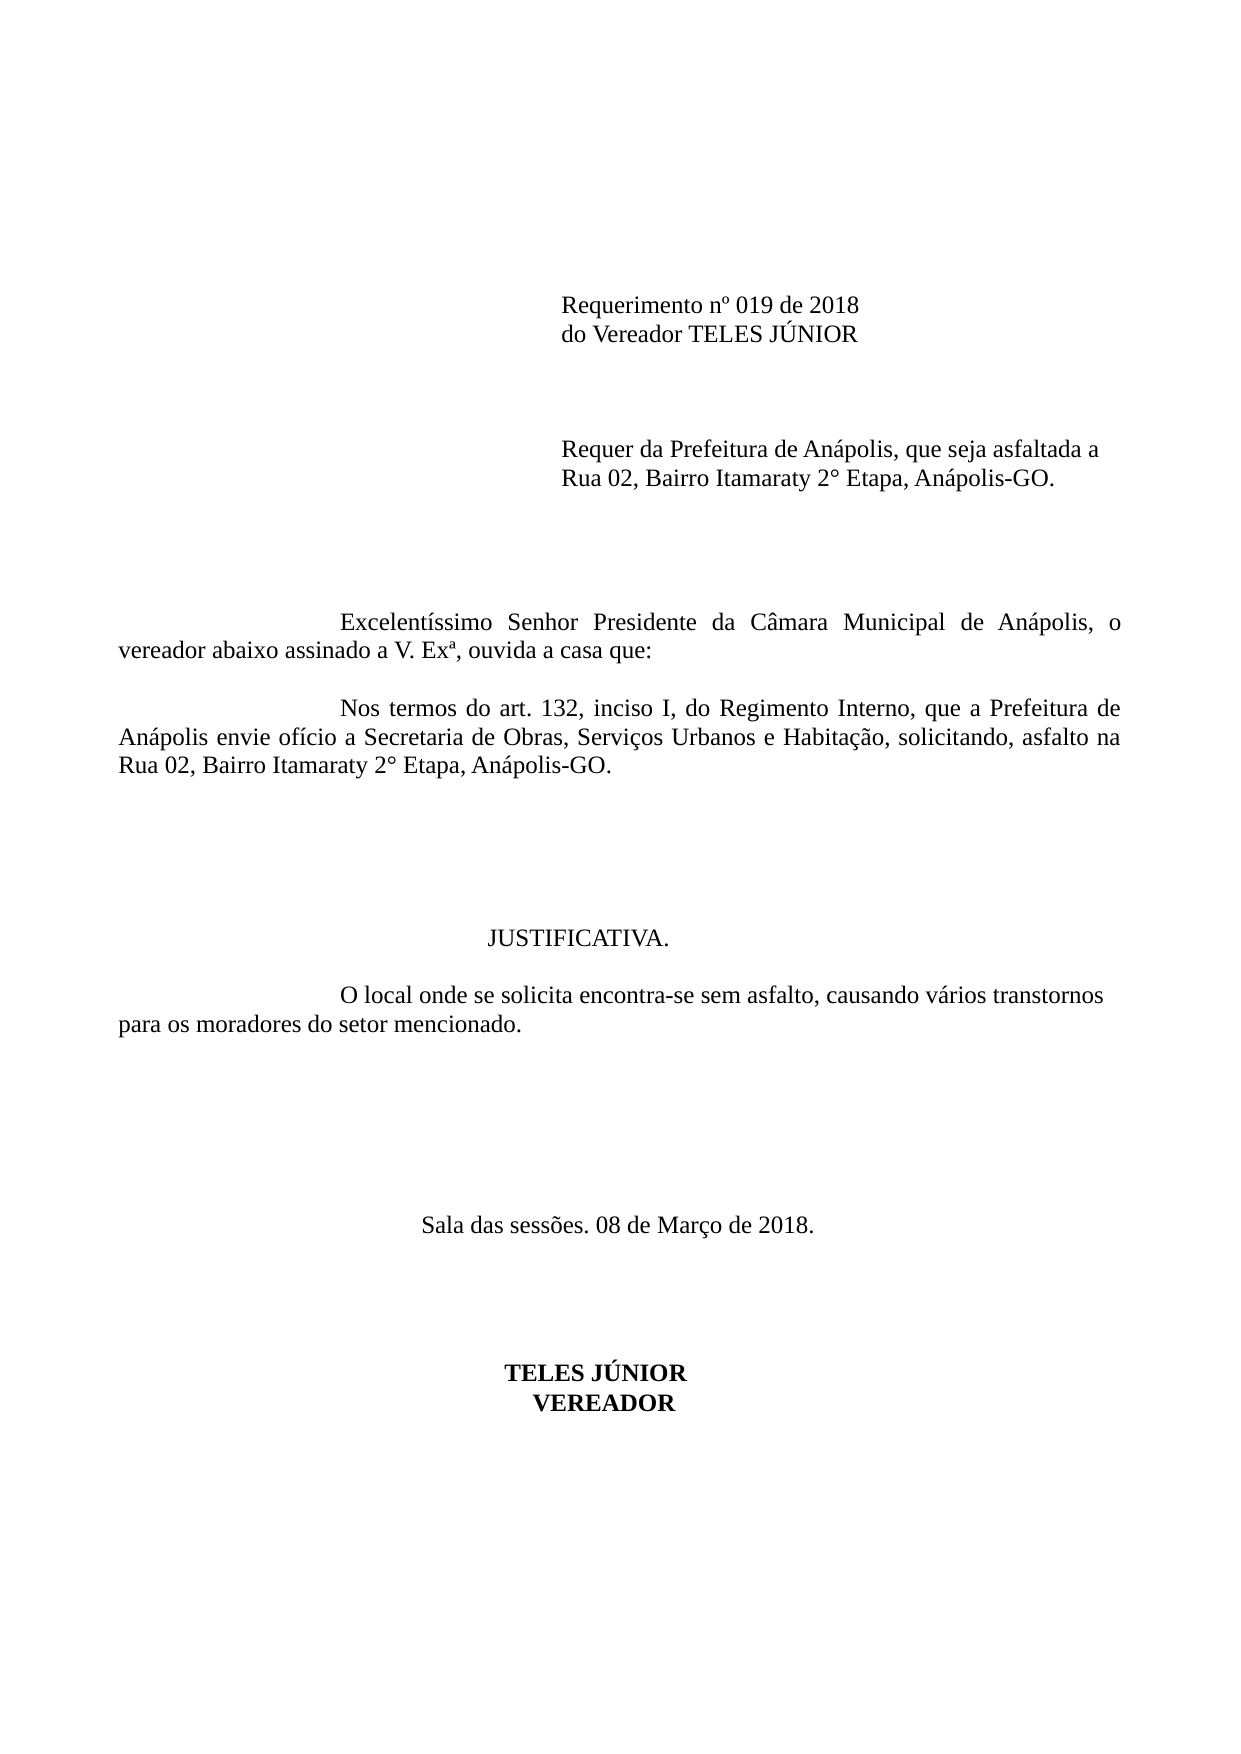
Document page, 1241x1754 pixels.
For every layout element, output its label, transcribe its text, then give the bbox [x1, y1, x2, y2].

text O local onde se solicita encontra-se sem asfalto, causando vários transtornos para os moradores do setor mencionado. [118, 981, 1122, 1038]
text JUSTIFICATIVA. [118, 923, 1122, 952]
text Requerimento nº 019 de 2018 [118, 291, 1122, 319]
text Excelentíssimo Senhor Presidente da Câmara Municipal de Anápolis, o vereador abaixo assinado a V. Exª, ouvida a casa que: [118, 607, 1122, 664]
text Nos termos do art. 132, inciso I, do Regimento Interno, que a Prefeitura de Anápolis envie ofício a Secretaria de Obras, Serviços Urbanos e Habitação, solicitando, asfalto na Rua 02, Bairro Itamaraty 2° Etapa, Anápolis-GO. [118, 693, 1122, 779]
text do Vereador TELES JÚNIOR [118, 319, 1122, 348]
text TELES JÚNIOR [118, 1354, 1122, 1388]
text Sala das sessões. 08 de Março de 2018. [118, 1211, 1122, 1239]
text VEREADOR [118, 1388, 1122, 1417]
text Requer da Prefeitura de Anápolis, que seja asfaltada a Rua 02, Bairro Itamaraty 2° Etapa, Anápolis-GO. [561, 434, 1122, 492]
